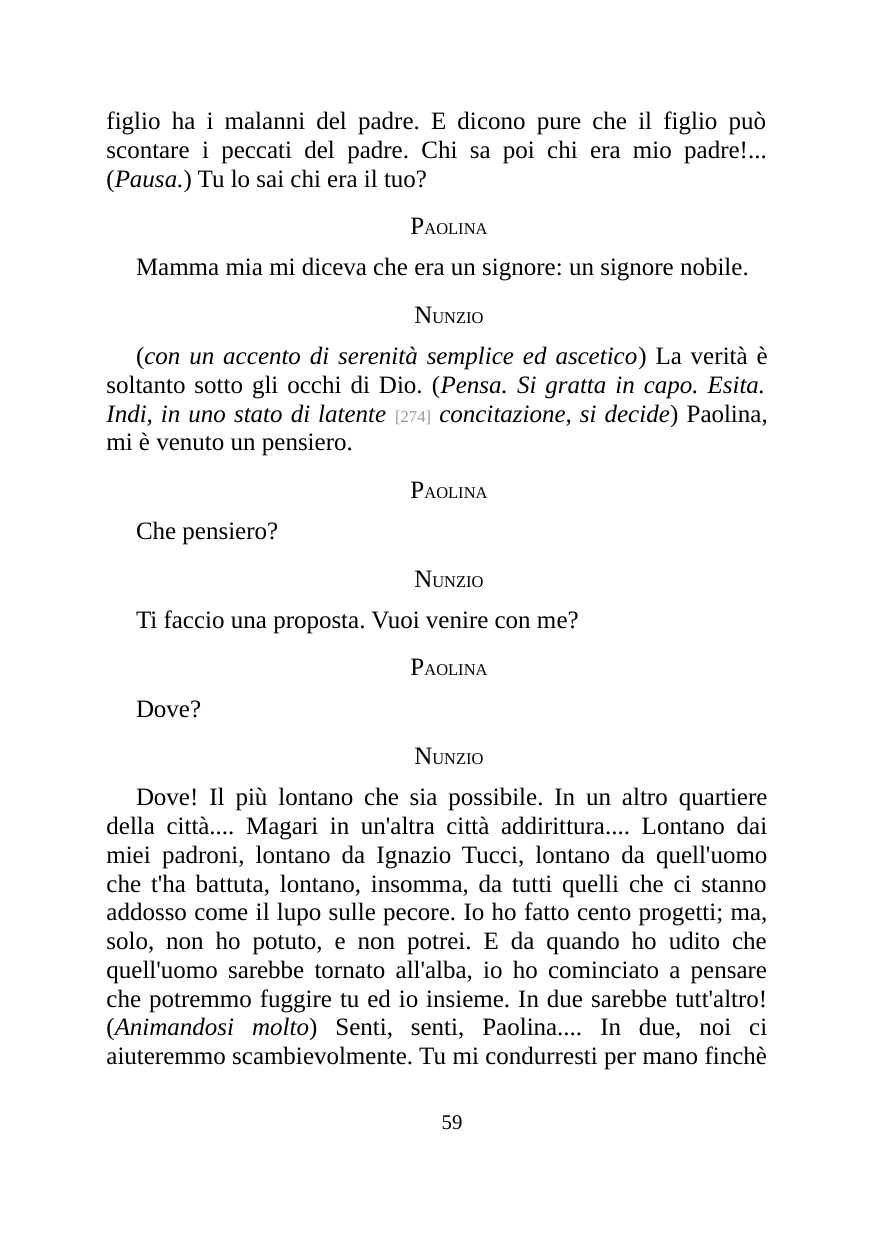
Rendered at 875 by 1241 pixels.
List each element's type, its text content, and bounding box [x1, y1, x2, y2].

text Dove? [106, 694, 768, 722]
text (con un accento di serenità semplice ed ascetico) La verità è soltanto sotto gli occhi di Dio. (Pensa. Si gratta in capo. Esita. Indi, in uno stato di latente [274] concitazione, si decide) Paolina, mi è venuto un pensiero. [106, 341, 768, 456]
text Dove! Il più lontano che sia possibile. In un altro quartiere della città.... Magari in un'altra città addirittura.... Lontano dai miei padroni, lontano da Ignazio Tucci, lontano da quell'uomo che t'ha battuta, lontano, insomma, da tutti quelli che ci stanno addosso come il lupo sulle pecore. Io ho fatto cento progetti; ma, solo, non ho potuto, e non potrei. E da quando ho udito che quell'uomo sarebbe tornato all'alba, io ho cominciato a pensare che potremmo fuggire tu ed io insieme. In due sarebbe tutt'altro! (Animandosi molto) Senti, senti, Paolina.... In due, noi ci aiuteremmo scambievolmente. Tu mi condurresti per mano finchè [106, 782, 768, 1070]
text Nunzio [106, 300, 768, 329]
text Paolina [106, 475, 768, 504]
text Che pensiero? [106, 516, 768, 545]
text figlio ha i malanni del padre. E dicono pure che il figlio può scontare i peccati del padre. Chi sa poi chi era mio padre!... (Pausa.) Tu lo sai chi era il tuo? [106, 106, 768, 192]
text Paolina [106, 211, 768, 240]
text Mamma mia mi diceva che era un signore: un signore nobile. [106, 252, 768, 281]
text Nunzio [106, 741, 768, 770]
text Nunzio [106, 564, 768, 592]
text Ti faccio una proposta. Vuoi venire con me? [106, 605, 768, 634]
text Paolina [106, 652, 768, 681]
